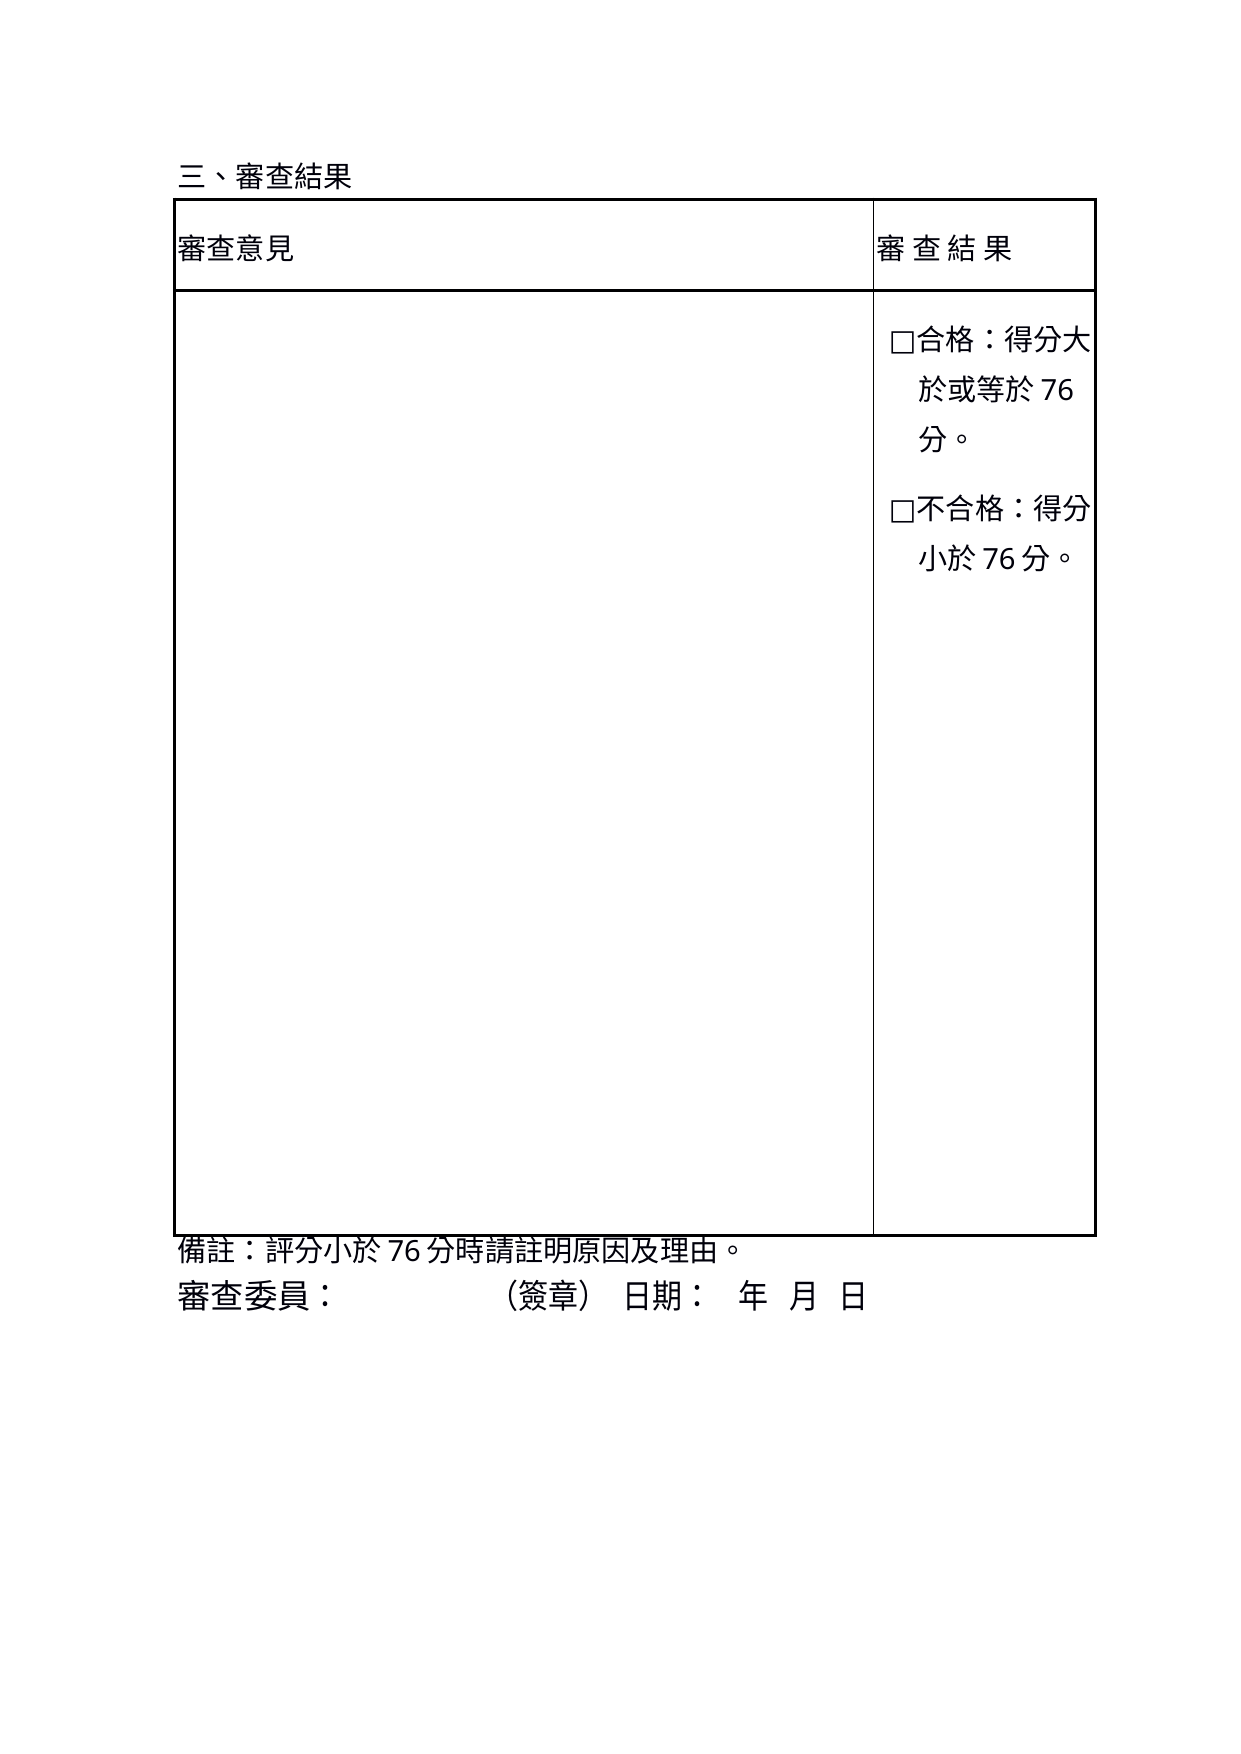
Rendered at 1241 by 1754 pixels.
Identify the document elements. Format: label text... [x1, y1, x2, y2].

table_cell [176, 292, 873, 1234]
table_header 審 查 結 果 [874, 201, 1094, 289]
text 備註：評分小於76分時請註明原因及理由。 [177, 1237, 1092, 1268]
text 三、審查結果 [177, 148, 1092, 198]
table_cell □合格：得分大於或等於76分。 □不合格：得分小於76分。 [874, 292, 1094, 1234]
table_header 審查意見 [176, 201, 873, 289]
text 審查委員： （簽章） 日期： 年 月 日 [177, 1268, 1092, 1318]
